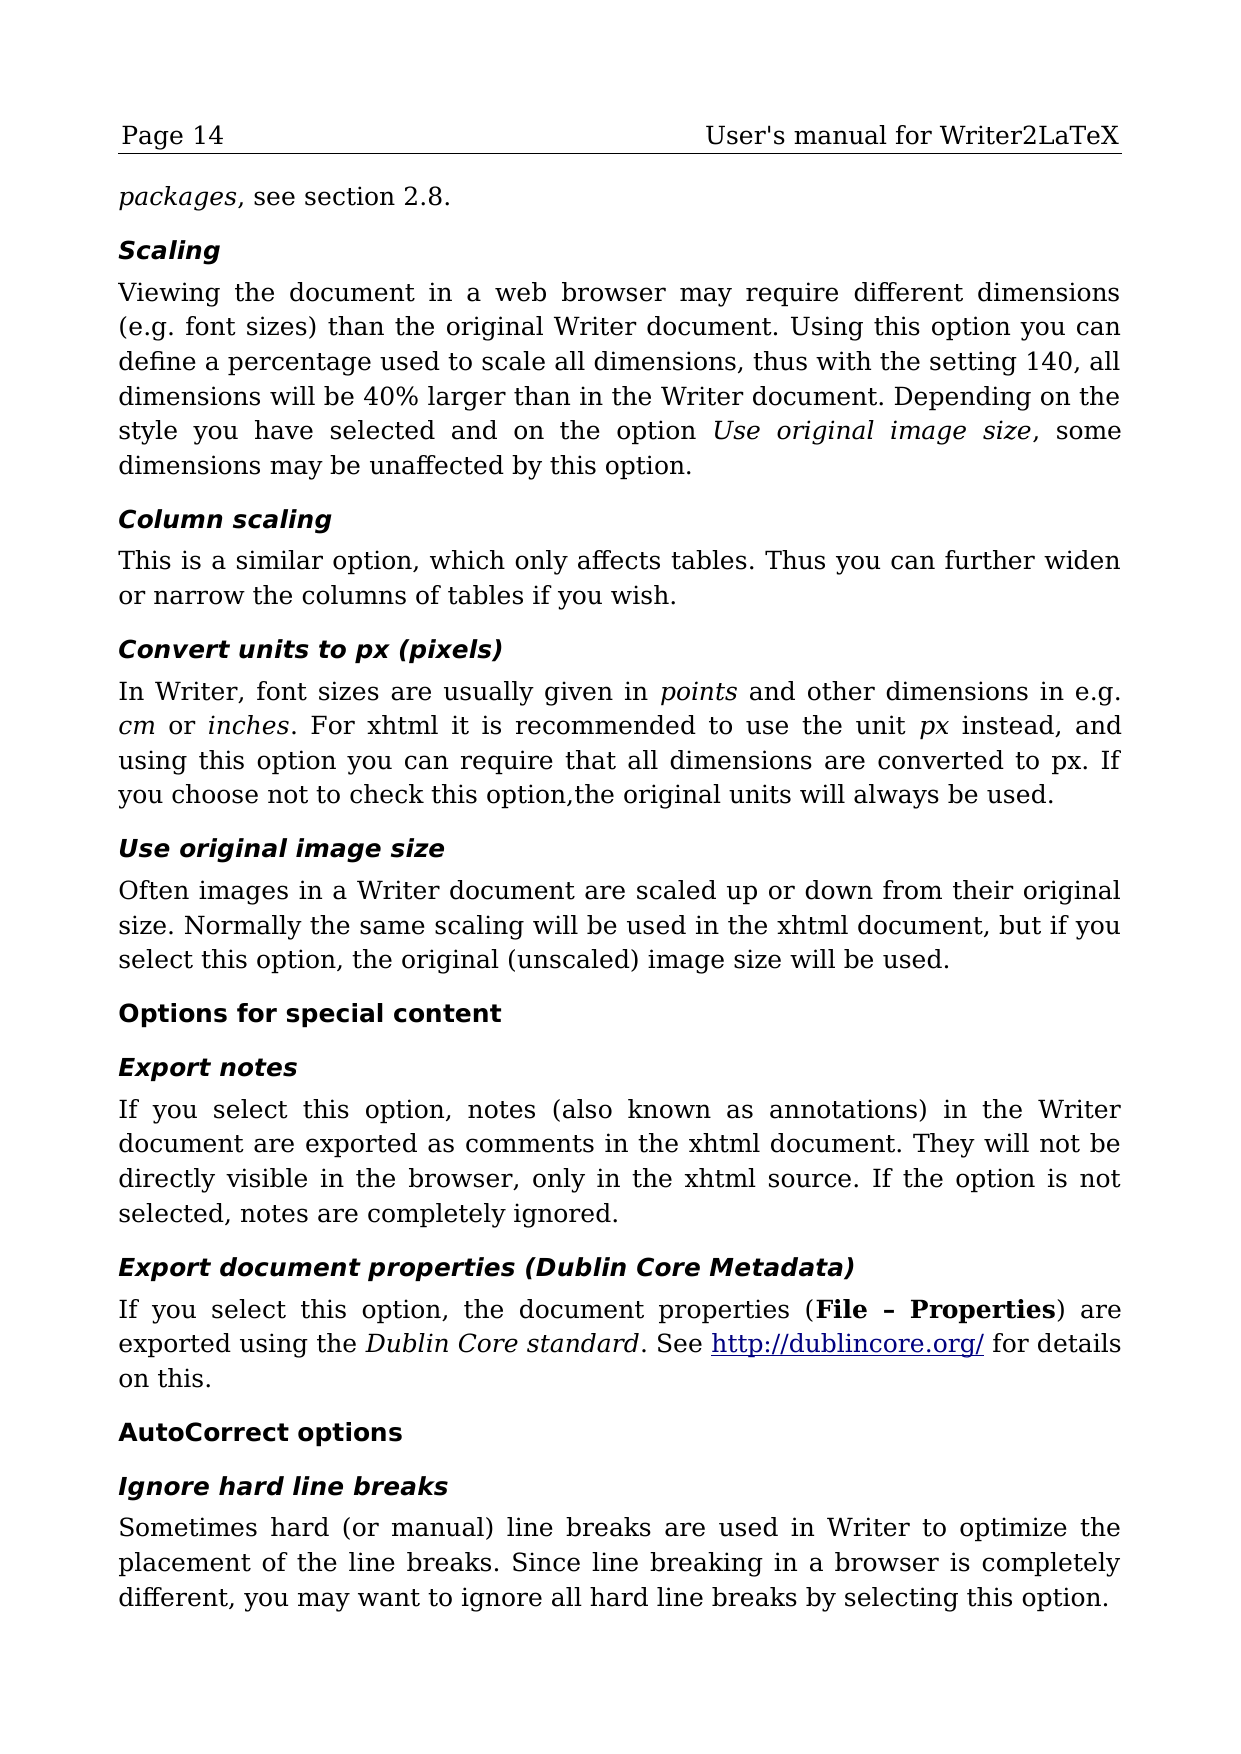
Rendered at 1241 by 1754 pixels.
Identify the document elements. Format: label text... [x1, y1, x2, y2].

text Often images in a Writer document are scaled up or down from their original size. Normally the same scaling will be used in the xhtml document, but if you select this option, the original (unscaled) image size will be used. [118, 876, 1122, 975]
subtitle Export notes [118, 1054, 1122, 1083]
subtitle Options for special content [118, 1000, 1122, 1029]
text This is a similar option, which only affects tables. Thus you can further widen or narrow the columns of tables if you wish. [118, 547, 1122, 610]
text Viewing the document in a web browser may require different dimensions (e.g. font sizes) than the original Writer document. Using this option you can define a percentage used to scale all dimensions, thus with the setting 140, all dimensions will be 40% larger than in the Writer document. Depending on the style you have selected and on the option Use original image size, some dimensions may be unaffected by this option. [118, 278, 1122, 480]
subtitle Export document properties (Dublin Core Metadata) [118, 1253, 1122, 1282]
subtitle Scaling [118, 236, 1122, 265]
text If you select this option, notes (also known as annotations) in the Writer document are exported as comments in the xhtml document. They will not be directly visible in the browser, only in the xhtml source. If the option is not selected, notes are completely ignored. [118, 1095, 1122, 1228]
subtitle Convert units to px (pixels) [118, 635, 1122, 664]
text packages, see section 2.8. [118, 182, 1122, 211]
text Sometimes hard (or manual) line breaks are used in Writer to optimize the placement of the line breaks. Since line breaking in a browser is completely different, you may want to ignore all hard line breaks by selecting this option. [118, 1514, 1122, 1612]
subtitle Use original image size [118, 835, 1122, 864]
text In Writer, font sizes are usually given in points and other dimensions in e.g. cm or inches. For xhtml it is recommended to use the unit px instead, and using this option you can require that all dimensions are converted to px. If you choose not to check this option,the original units will always be used. [118, 677, 1122, 810]
subtitle Column scaling [118, 505, 1122, 534]
subtitle AutoCorrect options [118, 1418, 1122, 1447]
subtitle Ignore hard line breaks [118, 1472, 1122, 1501]
text If you select this option, the document properties (File – Properties) are exported using the Dublin Core standard. See http://dublincore.org/ for details on this. [118, 1294, 1122, 1393]
